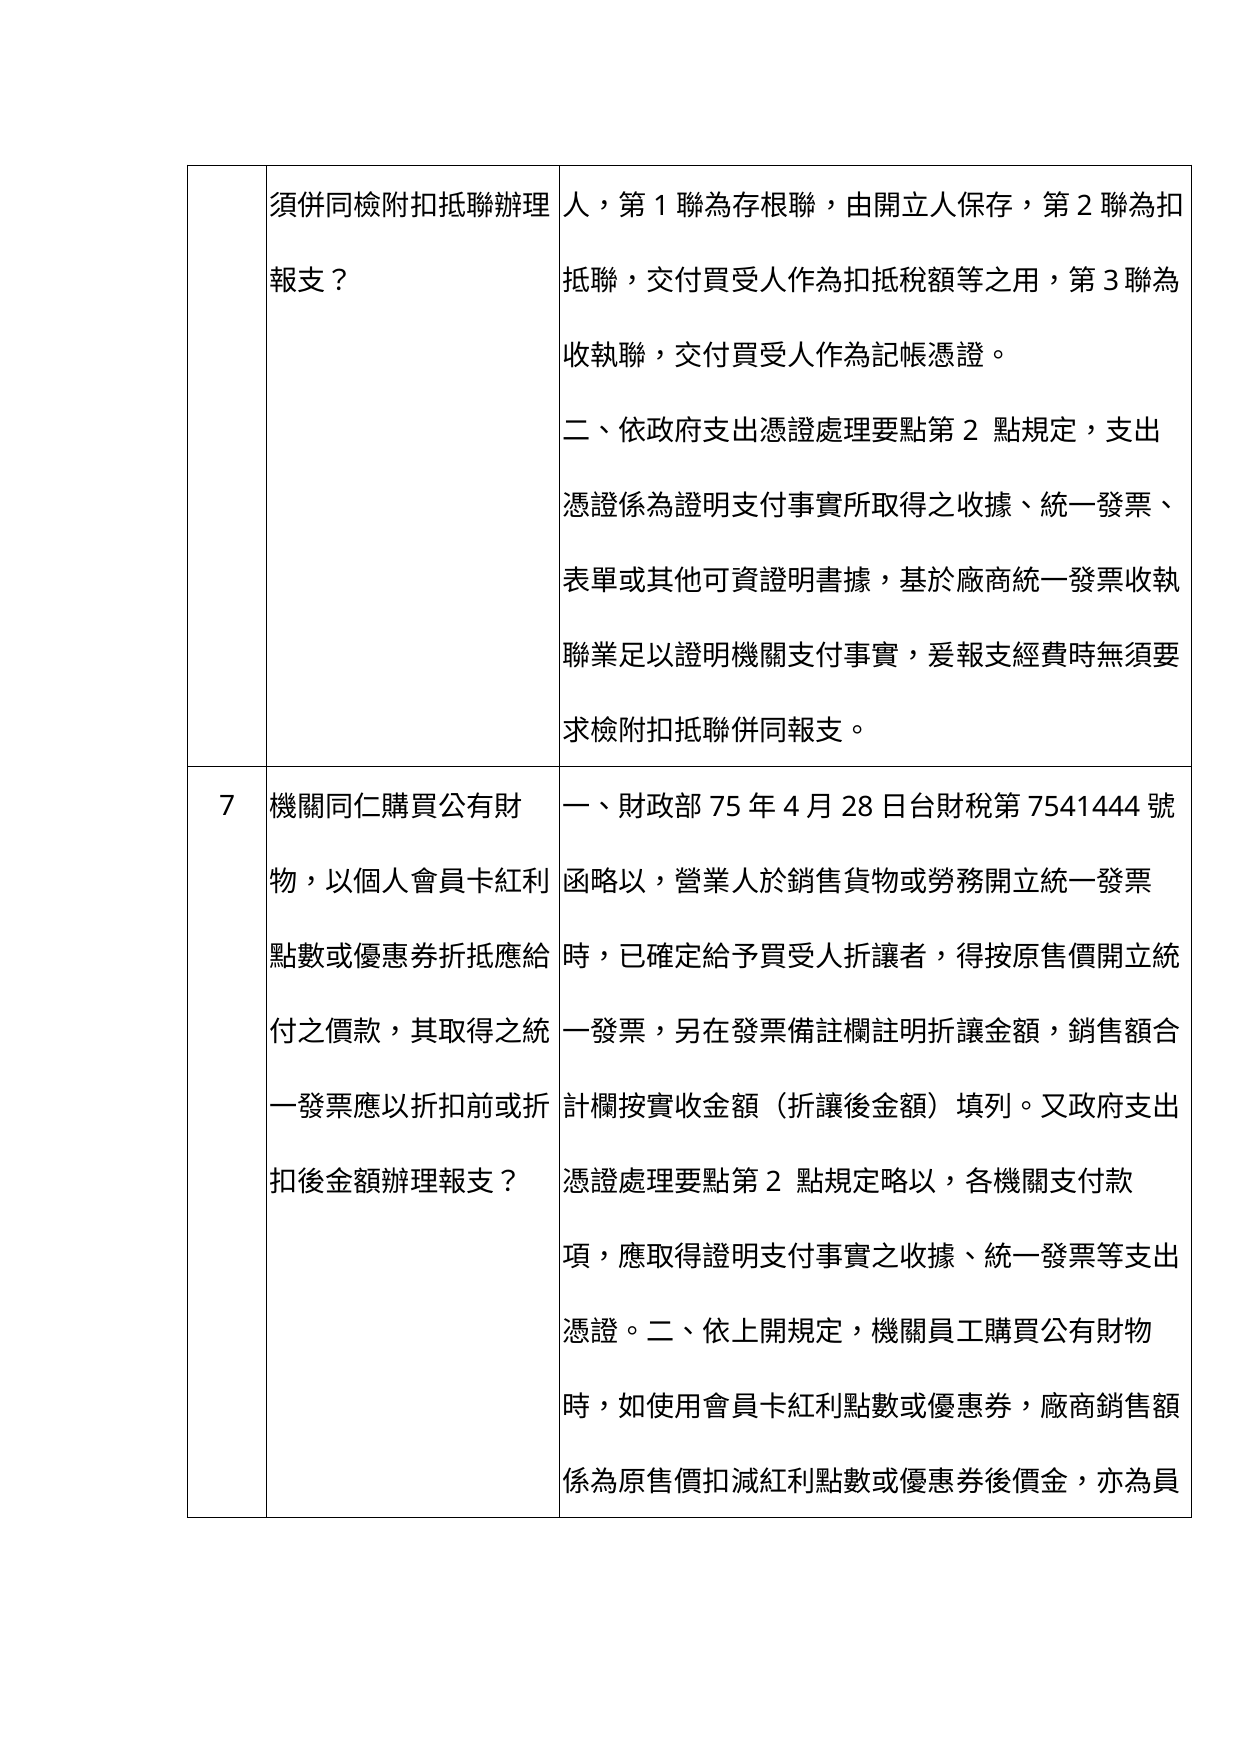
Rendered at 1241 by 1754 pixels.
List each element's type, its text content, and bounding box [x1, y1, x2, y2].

table_cell 人，第 1 聯為存根聯，由開立人保存，第 2 聯為扣抵聯，交付買受人作為扣抵稅額等之用，第 3聯為收執聯，交付買受人作為記帳憑證。 二、依政府支出憑證處理要點第 2 點規定，支出憑證係為證明支付事實所取得之收據、統一發票、表單或其他可資證明書據，基於廠商統一發票收執聯業足以證明機關支付事實，爰報支經費時無須要求檢附扣抵聯併同報支。 [560, 166, 1191, 766]
table_cell 7 [188, 767, 266, 1517]
table_cell [188, 166, 266, 766]
table_cell 須併同檢附扣抵聯辦理報支？ [267, 166, 559, 766]
table_cell 機關同仁購買公有財物，以個人會員卡紅利點數或優惠券折抵應給付之價款，其取得之統一發票應以折扣前或折扣後金額辦理報支？ [267, 767, 559, 1517]
table_cell 一、財政部 75 年 4 月 28 日台財稅第 7541444 號函略以，營業人於銷售貨物或勞務開立統一發票時，已確定給予買受人折讓者，得按原售價開立統一發票，另在發票備註欄註明折讓金額，銷售額合計欄按實收金額（折讓後金額）填列。又政府支出憑證處理要點第 2 點規定略以，各機關支付款項，應取得證明支付事實之收據、統一發票等支出憑證。二、依上開規定，機關員工購買公有財物時，如使用會員卡紅利點數或優惠券，廠商銷售額係為原售價扣減紅利點數或優惠券後價金，亦為員 [560, 767, 1191, 1517]
